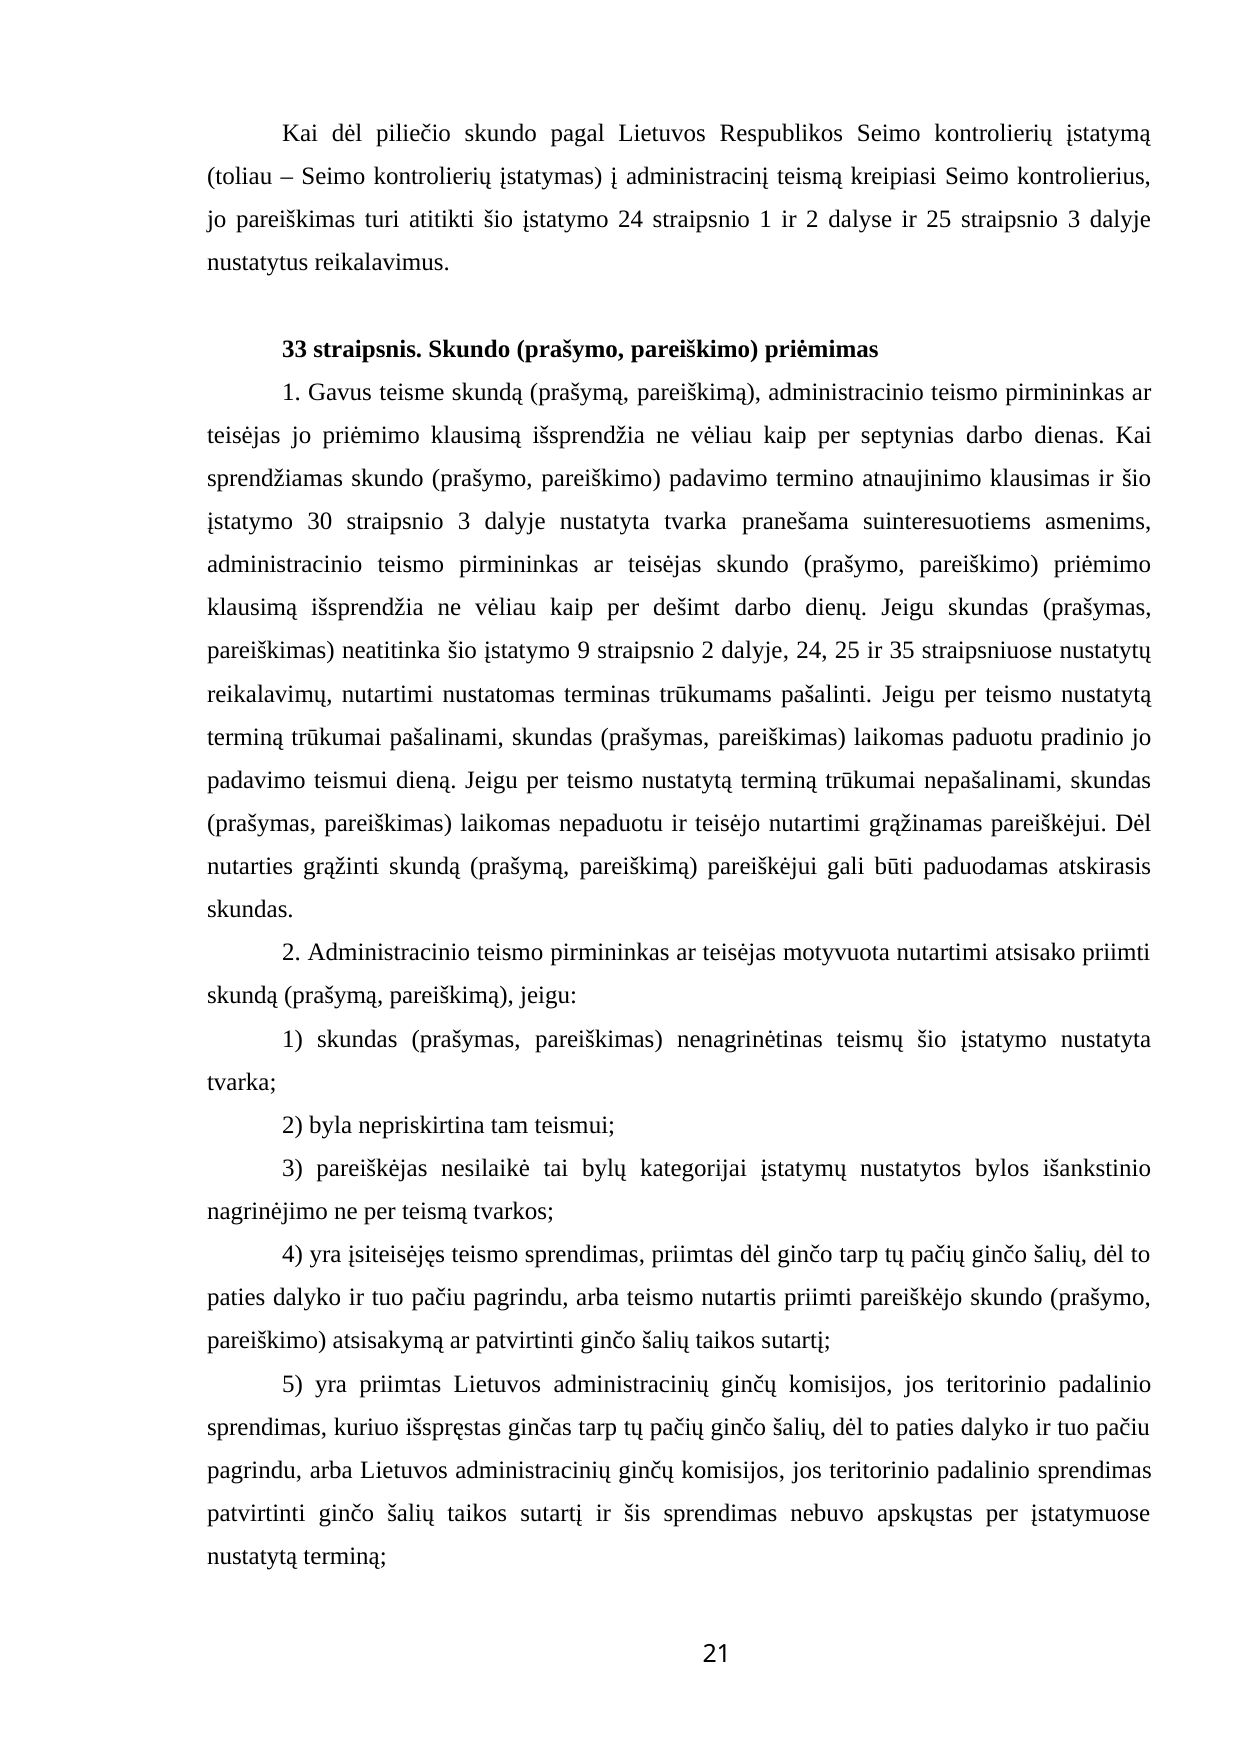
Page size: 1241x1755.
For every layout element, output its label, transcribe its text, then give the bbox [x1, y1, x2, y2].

text 5) yra priimtas Lietuvos administracinių ginčų komisijos, jos teritorinio padalinio sprendimas, kuriuo išspręstas ginčas tarp tų pačių ginčo šalių, dėl to paties dalyko ir tuo pačiu pagrindu, arba Lietuvos administracinių ginčų komisijos, jos teritorinio padalinio sprendimas patvirtinti ginčo šalių taikos sutartį ir šis sprendimas nebuvo apskųstas per įstatymuose nustatytą terminą; [207, 1369, 1152, 1570]
text 1. Gavus teisme skundą (prašymą, pareiškimą), administracinio teismo pirmininkas ar teisėjas jo priėmimo klausimą išsprendžia ne vėliau kaip per septynias darbo dienas. Kai sprendžiamas skundo (prašymo, pareiškimo) padavimo termino atnaujinimo klausimas ir šio įstatymo 30 straipsnio 3 dalyje nustatyta tvarka pranešama suinteresuotiems asmenims, administracinio teismo pirmininkas ar teisėjas skundo (prašymo, pareiškimo) priėmimo klausimą išsprendžia ne vėliau kaip per dešimt darbo dienų. Jeigu skundas (prašymas, pareiškimas) neatitinka šio įstatymo 9 straipsnio 2 dalyje, 24, 25 ir 35 straipsniuose nustatytų reikalavimų, nutartimi nustatomas terminas trūkumams pašalinti. Jeigu per teismo nustatytą terminą trūkumai pašalinami, skundas (prašymas, pareiškimas) laikomas paduotu pradinio jo padavimo teismui dieną. Jeigu per teismo nustatytą terminą trūkumai nepašalinami, skundas (prašymas, pareiškimas) laikomas nepaduotu ir teisėjo nutartimi grąžinamas pareiškėjui. Dėl nutarties grąžinti skundą (prašymą, pareiškimą) pareiškėjui gali būti paduodamas atskirasis skundas. [207, 377, 1152, 923]
text Kai dėl piliečio skundo pagal Lietuvos Respublikos Seimo kontrolierių įstatymą (toliau – Seimo kontrolierių įstatymas) į administracinį teismą kreipiasi Seimo kontrolierius, jo pareiškimas turi atitikti šio įstatymo 24 straipsnio 1 ir 2 dalyse ir 25 straipsnio 3 dalyje nustatytus reikalavimus. [207, 118, 1152, 276]
text 4) yra įsiteisėjęs teismo sprendimas, priimtas dėl ginčo tarp tų pačių ginčo šalių, dėl to paties dalyko ir tuo pačiu pagrindu, arba teismo nutartis priimti pareiškėjo skundo (prašymo, pareiškimo) atsisakymą ar patvirtinti ginčo šalių taikos sutartį; [207, 1239, 1152, 1354]
text 2) byla nepriskirtina tam teismui; [207, 1110, 1152, 1139]
text 3) pareiškėjas nesilaikė tai bylų kategorijai įstatymų nustatytos bylos išankstinio nagrinėjimo ne per teismą tvarkos; [207, 1153, 1152, 1225]
text 1) skundas (prašymas, pareiškimas) nenagrinėtinas teismų šio įstatymo nustatyta tvarka; [207, 1024, 1152, 1096]
text 33 straipsnis. Skundo (prašymo, pareiškimo) priėmimas [207, 334, 1152, 362]
text 2. Administracinio teismo pirmininkas ar teisėjas motyvuota nutartimi atsisako priimti skundą (prašymą, pareiškimą), jeigu: [207, 937, 1152, 1009]
